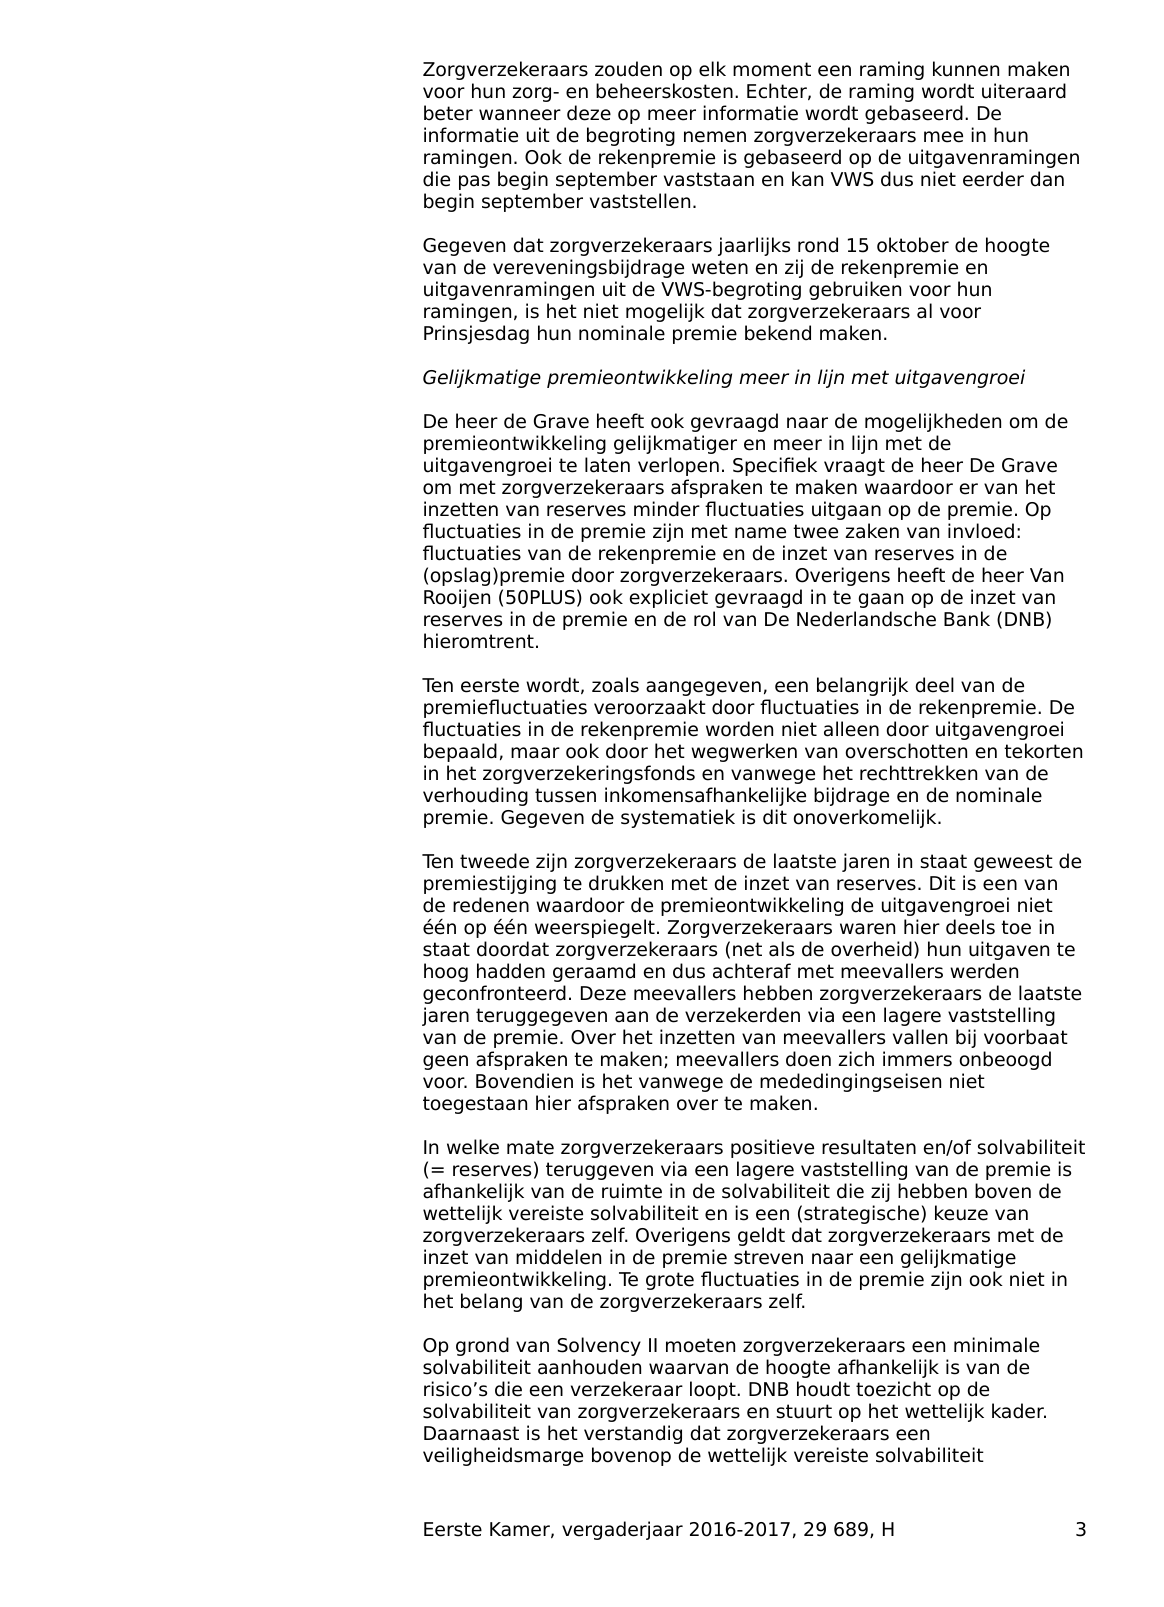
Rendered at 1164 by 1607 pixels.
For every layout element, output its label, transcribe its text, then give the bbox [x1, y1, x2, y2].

text Zorgverzekeraars zouden op elk moment een raming kunnen maken voor hun zorg- en beheerskosten. Echter, de raming wordt uiteraard beter wanneer deze op meer informatie wordt gebaseerd. De informatie uit de begroting nemen zorgverzekeraars mee in hun ramingen. Ook de rekenpremie is gebaseerd op de uitgavenramingen die pas begin september vaststaan en kan VWS dus niet eerder dan begin september vaststellen. [422, 59, 1087, 213]
subtitle Gelijkmatige premieontwikkeling meer in lijn met uitgavengroei [422, 367, 1087, 389]
text Op grond van Solvency II moeten zorgverzekeraars een minimale solvabiliteit aanhouden waarvan de hoogte afhankelijk is van de risico’s die een verzekeraar loopt. DNB houdt toezicht op de solvabiliteit van zorgverzekeraars en stuurt op het wettelijk kader. Daarnaast is het verstandig dat zorgverzekeraars een veiligheidsmarge bovenop de wettelijk vereiste solvabiliteit [422, 1335, 1087, 1467]
text In welke mate zorgverzekeraars positieve resultaten en/of solvabiliteit (= reserves) teruggeven via een lagere vaststelling van de premie is afhankelijk van de ruimte in de solvabiliteit die zij hebben boven de wettelijk vereiste solvabiliteit en is een (strategische) keuze van zorgverzekeraars zelf. Overigens geldt dat zorgverzekeraars met de inzet van middelen in de premie streven naar een gelijkmatige premieontwikkeling. Te grote fluctuaties in de premie zijn ook niet in het belang van de zorgverzekeraars zelf. [422, 1137, 1087, 1313]
text Ten eerste wordt, zoals aangegeven, een belangrijk deel van de premiefluctuaties veroorzaakt door fluctuaties in de rekenpremie. De fluctuaties in de rekenpremie worden niet alleen door uitgavengroei bepaald, maar ook door het wegwerken van overschotten en tekorten in het zorgverzekeringsfonds en vanwege het rechttrekken van de verhouding tussen inkomensafhankelijke bijdrage en de nominale premie. Gegeven de systematiek is dit onoverkomelijk. [422, 675, 1087, 829]
text Ten tweede zijn zorgverzekeraars de laatste jaren in staat geweest de premiestijging te drukken met de inzet van reserves. Dit is een van de redenen waardoor de premieontwikkeling de uitgavengroei niet één op één weerspiegelt. Zorgverzekeraars waren hier deels toe in staat doordat zorgverzekeraars (net als de overheid) hun uitgaven te hoog hadden geraamd en dus achteraf met meevallers werden geconfronteerd. Deze meevallers hebben zorgverzekeraars de laatste jaren teruggegeven aan de verzekerden via een lagere vaststelling van de premie. Over het inzetten van meevallers vallen bij voorbaat geen afspraken te maken; meevallers doen zich immers onbeoogd voor. Bovendien is het vanwege de mededingingseisen niet toegestaan hier afspraken over te maken. [422, 851, 1087, 1115]
text De heer de Grave heeft ook gevraagd naar de mogelijkheden om de premieontwikkeling gelijkmatiger en meer in lijn met de uitgavengroei te laten verlopen. Specifiek vraagt de heer De Grave om met zorgverzekeraars afspraken te maken waardoor er van het inzetten van reserves minder fluctuaties uitgaan op de premie. Op fluctuaties in de premie zijn met name twee zaken van invloed: fluctuaties van de rekenpremie en de inzet van reserves in de (opslag)premie door zorgverzekeraars. Overigens heeft de heer Van Rooijen (50PLUS) ook expliciet gevraagd in te gaan op de inzet van reserves in de premie en de rol van De Nederlandsche Bank (DNB) hieromtrent. [422, 411, 1087, 653]
text Gegeven dat zorgverzekeraars jaarlijks rond 15 oktober de hoogte van de vereveningsbijdrage weten en zij de rekenpremie en uitgavenramingen uit de VWS-begroting gebruiken voor hun ramingen, is het niet mogelijk dat zorgverzekeraars al voor Prinsjesdag hun nominale premie bekend maken. [422, 235, 1087, 345]
